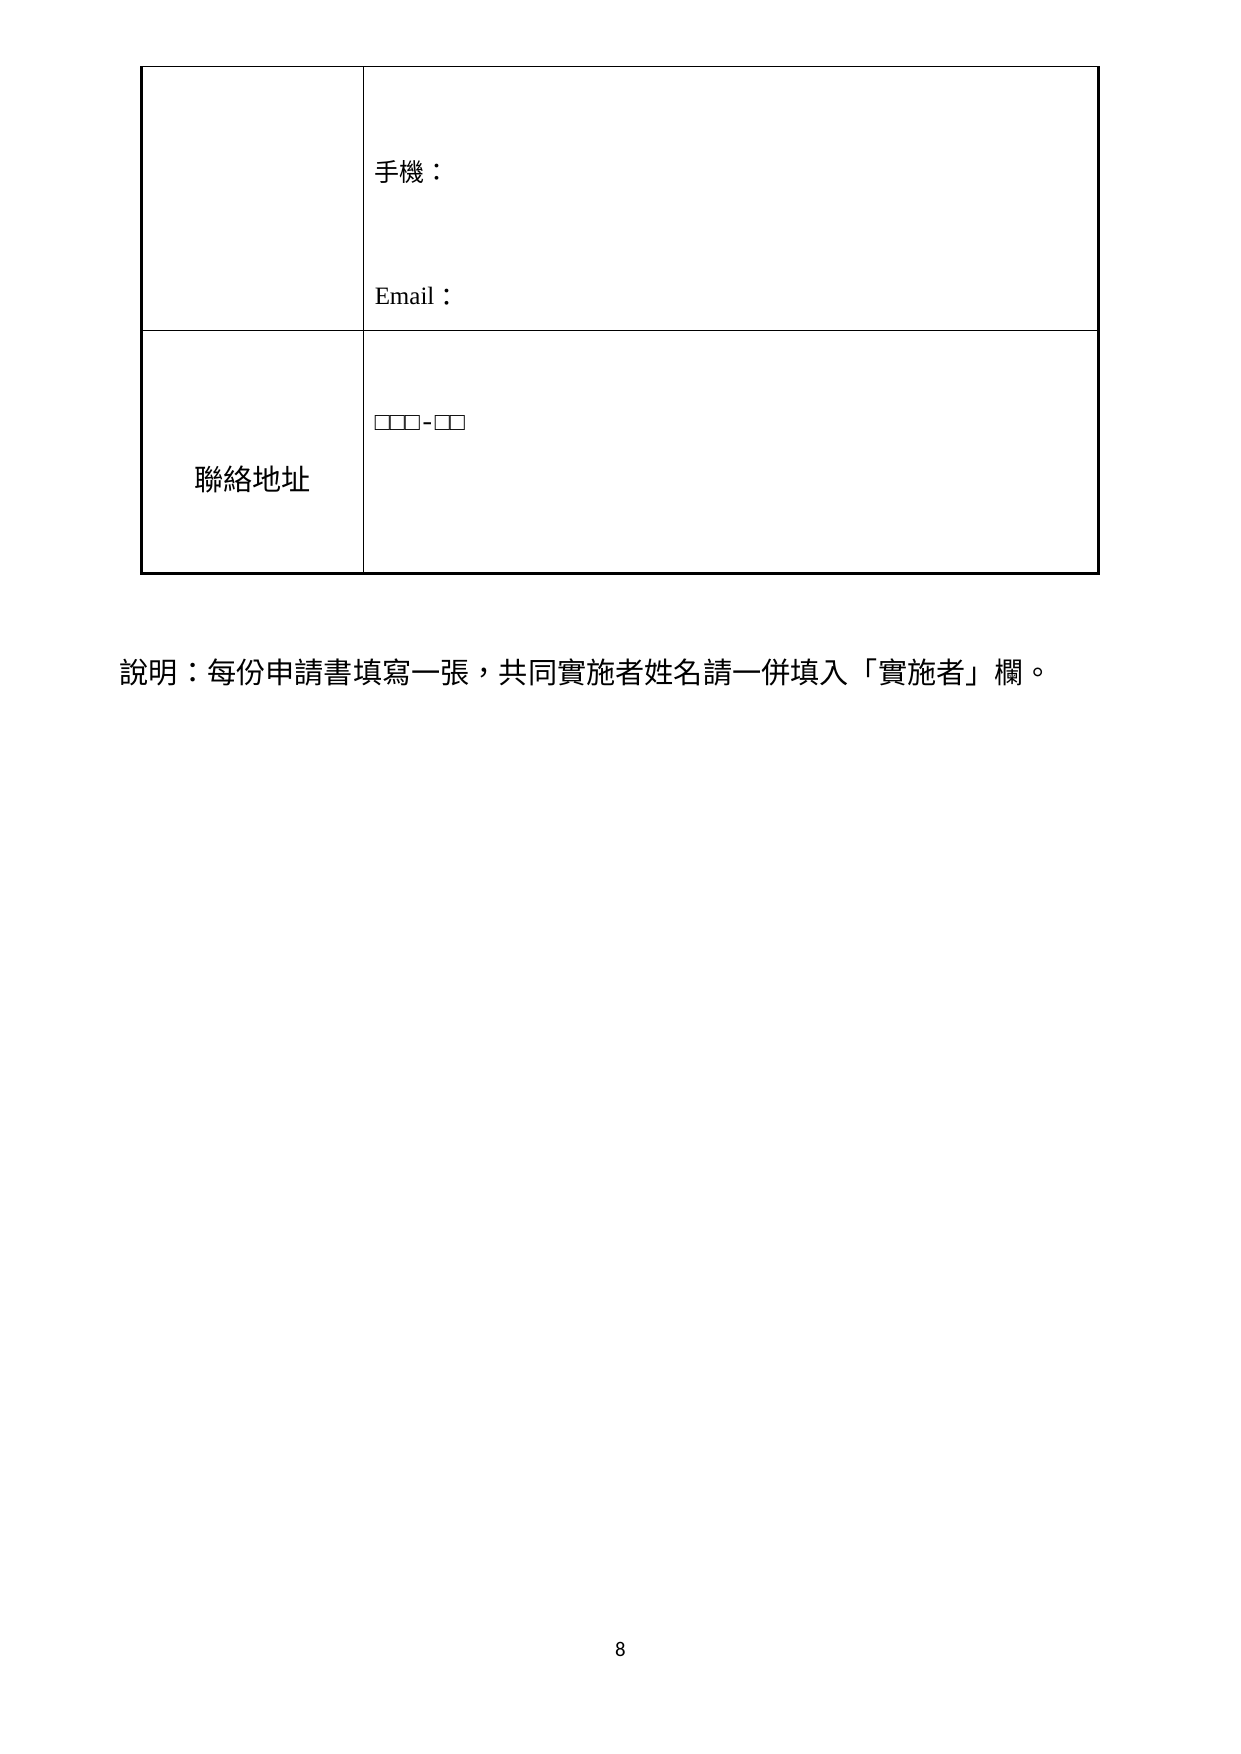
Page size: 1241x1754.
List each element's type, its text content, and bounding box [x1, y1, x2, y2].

table_cell [143, 67, 363, 330]
table_cell 聯絡地址 [143, 331, 363, 572]
table_cell □□□-□□ [364, 331, 1097, 572]
table_cell 手機： Email： [364, 67, 1097, 330]
text 說明：每份申請書填寫一張，共同實施者姓名請一併填入「實施者」欄。 [112, 629, 1128, 691]
